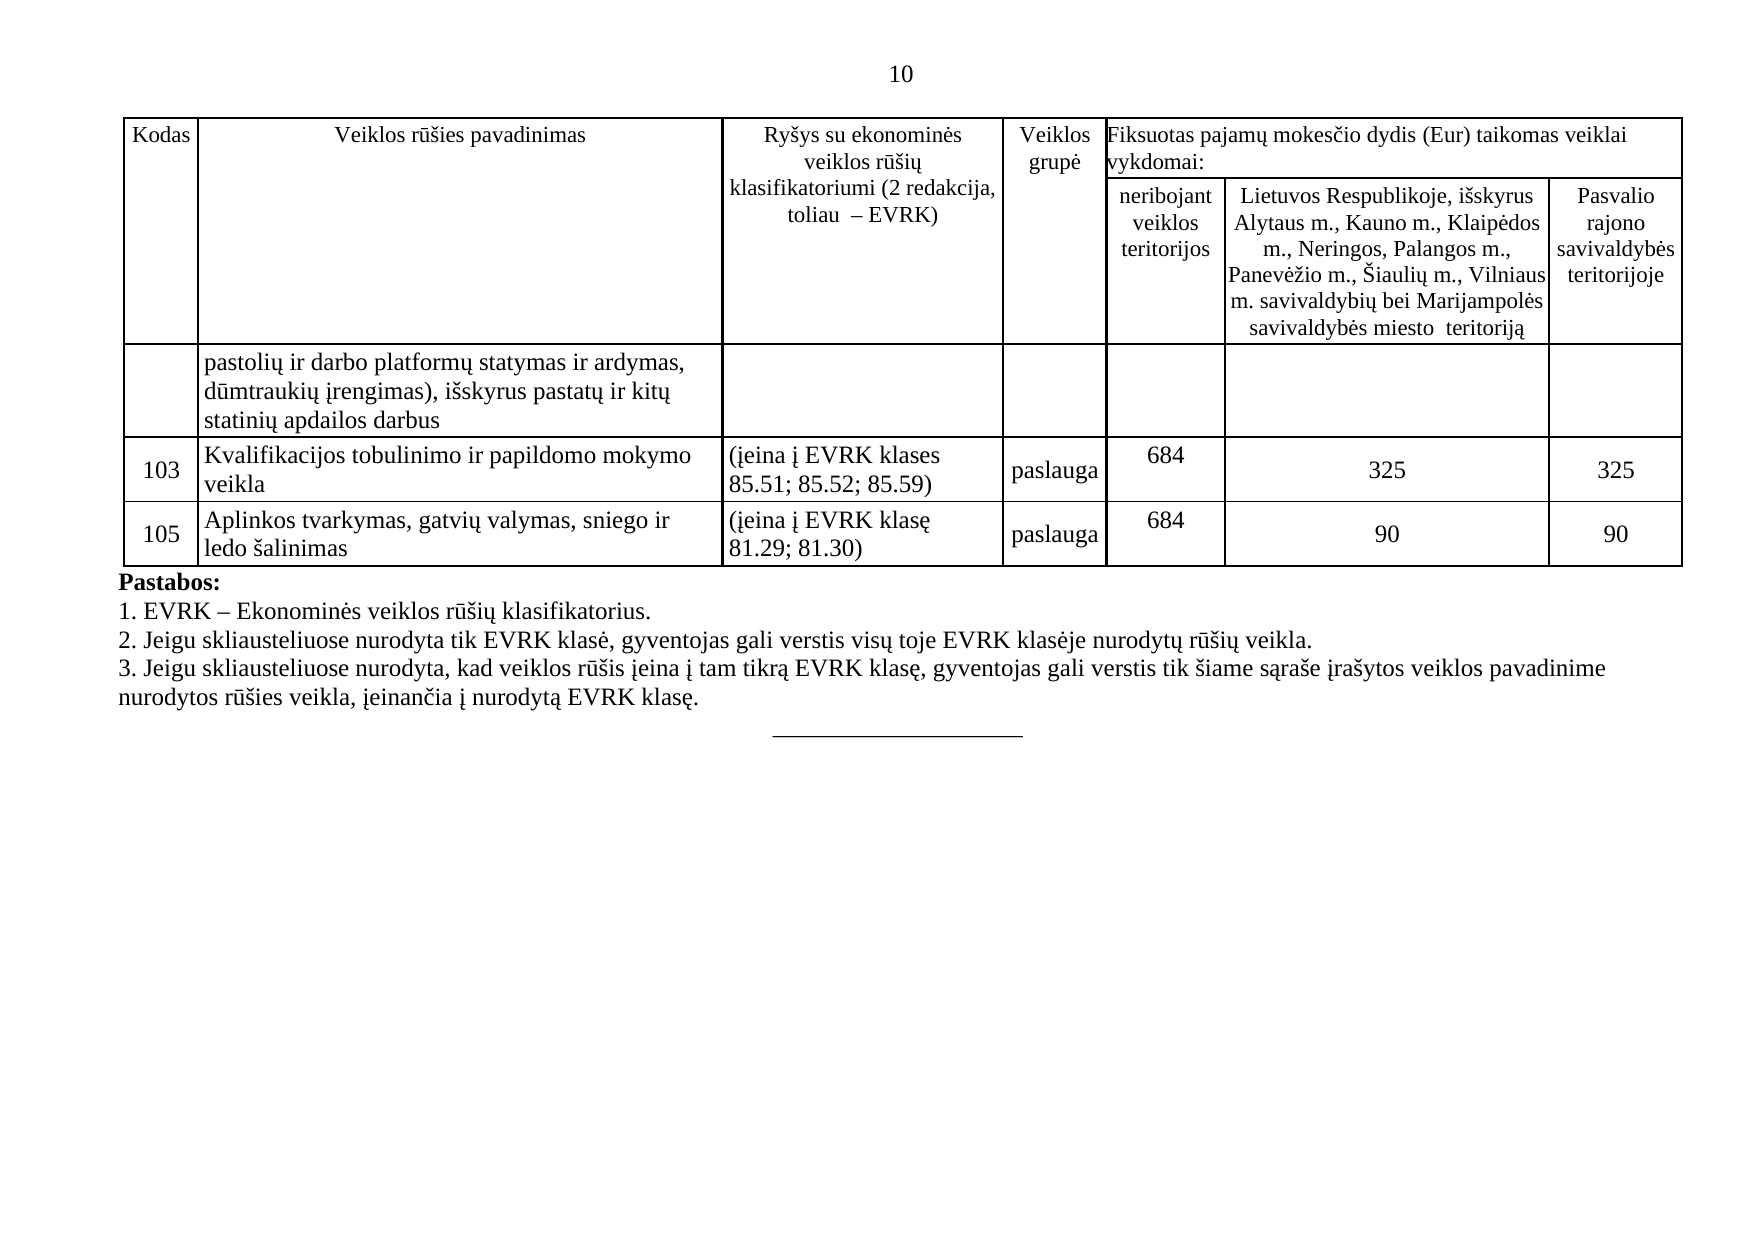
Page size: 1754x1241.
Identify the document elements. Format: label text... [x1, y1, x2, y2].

table_cell 684 [1108, 502, 1224, 565]
table_cell neribojant veiklos teritorijos [1108, 179, 1224, 343]
table_header Ryšys su ekonominės veiklos rūšių klasifikatoriumi (2 redakcija, toliau – EVRK) [724, 119, 1002, 343]
table_cell [1226, 345, 1548, 436]
table_cell [1550, 345, 1681, 436]
table_cell paslauga [1004, 438, 1105, 501]
table_cell 684 [1108, 438, 1224, 501]
text 1. EVRK – Ekonominės veiklos rūšių klasifikatorius. [118, 596, 1683, 625]
text 2. Jeigu skliausteliuose nurodyta tik EVRK klasė, gyventojas gali verstis visų toje EVRK klasėje nurodytų rūšių veikla. [118, 625, 1683, 653]
table_cell [1004, 345, 1105, 436]
text Pastabos: [118, 567, 1683, 596]
table_cell Kvalifikacijos tobulinimo ir papildomo mokymo veikla [199, 438, 721, 501]
table_cell paslauga [1004, 502, 1105, 565]
table_cell Aplinkos tvarkymas, gatvių valymas, sniego ir ledo šalinimas [199, 502, 721, 565]
table_cell pastolių ir darbo platformų statymas ir ardymas, dūmtraukių įrengimas), išskyrus pastatų ir kitų statinių apdailos darbus [199, 345, 721, 436]
table_header Kodas [125, 119, 197, 343]
table_cell 325 [1550, 438, 1681, 501]
table_cell [125, 345, 197, 436]
table_header Veiklos rūšies pavadinimas [199, 119, 721, 343]
text ____________________ [118, 711, 1683, 740]
table_cell [1108, 345, 1224, 436]
table_cell 325 [1226, 438, 1548, 501]
table_cell 90 [1550, 502, 1681, 565]
table_header Veiklos grupė [1004, 119, 1105, 343]
table_cell (įeina į EVRK klasę 81.29; 81.30) [724, 502, 1002, 565]
table_cell [724, 345, 1002, 436]
table_cell 105 [125, 502, 197, 565]
table_header Fiksuotas pajamų mokesčio dydis (Eur) taikomas veiklai vykdomai: [1108, 119, 1681, 177]
text 3. Jeigu skliausteliuose nurodyta, kad veiklos rūšis įeina į tam tikrą EVRK klasę, gyventojas gali verstis tik šiame sąraše įrašytos veiklos pavadinime nurodytos rūšies veikla, įeinančia į nurodytą EVRK klasę. [118, 653, 1683, 711]
table_cell 103 [125, 438, 197, 501]
table_cell 90 [1226, 502, 1548, 565]
table_cell Lietuvos Respublikoje, išskyrus Alytaus m., Kauno m., Klaipėdos m., Neringos, Palangos m., Panevėžio m., Šiaulių m., Vilniaus m. savivaldybių bei Marijampolės savivaldybės miesto teritoriją [1226, 179, 1548, 343]
table_cell Pasvalio rajono savivaldybės teritorijoje [1550, 179, 1681, 343]
table_cell (įeina į EVRK klases 85.51; 85.52; 85.59) [724, 438, 1002, 501]
